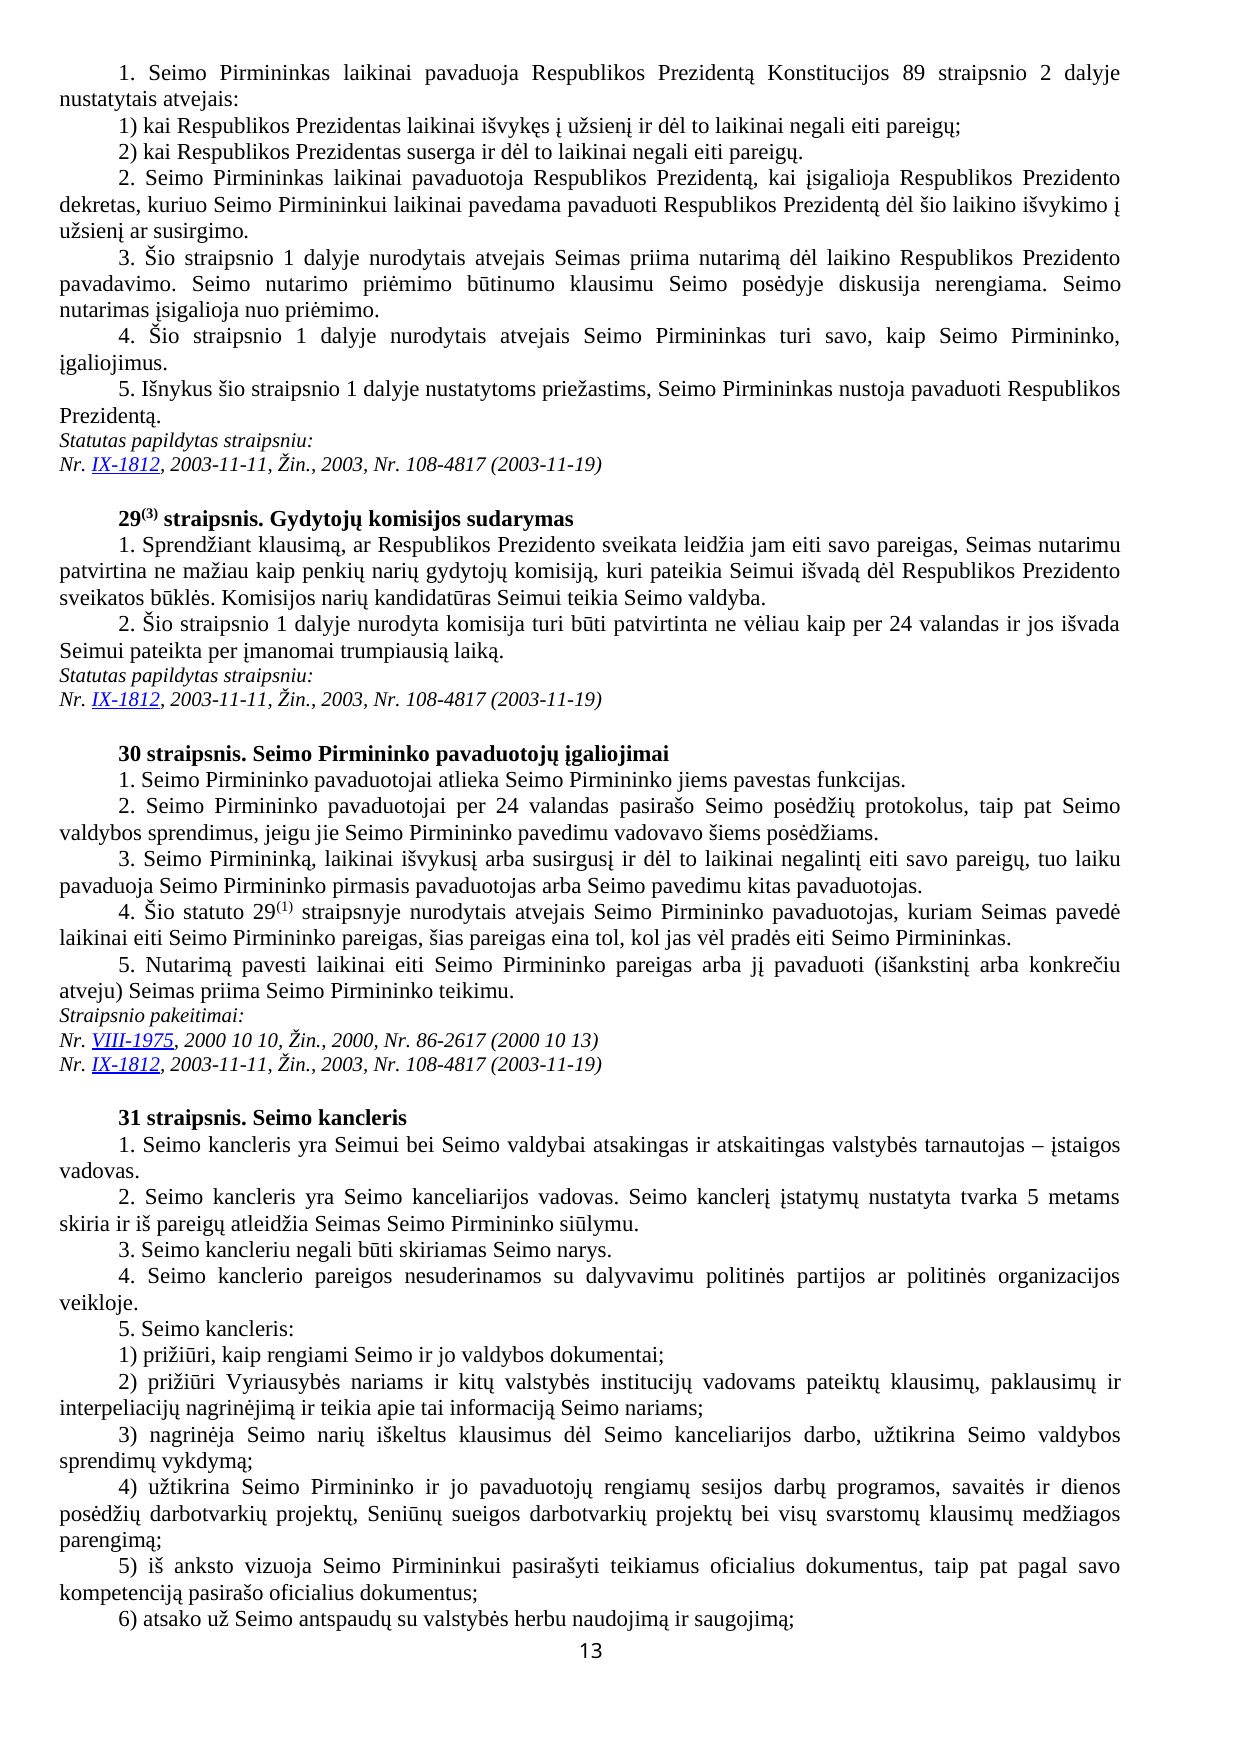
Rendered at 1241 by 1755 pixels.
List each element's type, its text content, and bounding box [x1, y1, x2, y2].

text Nr. IX-1812, 2003-11-11, Žin., 2003, Nr. 108-4817 (2003-11-19) [59, 452, 1122, 476]
text 2) kai Respublikos Prezidentas suserga ir dėl to laikinai negali eiti pareigų. [59, 138, 1122, 164]
text Statutas papildytas straipsniu: [59, 663, 1122, 687]
text 3. Seimo Pirmininką, laikinai išvykusį arba susirgusį ir dėl to laikinai negalintį eiti savo pareigų, tuo laiku pavaduoja Seimo Pirmininko pirmasis pavaduotojas arba Seimo pavedimu kitas pavaduotojas. [59, 845, 1122, 898]
text 31 straipsnis. Seimo kancleris [59, 1104, 1122, 1131]
text Nr. IX-1812, 2003-11-11, Žin., 2003, Nr. 108-4817 (2003-11-19) [59, 1052, 1122, 1076]
text Nr. IX-1812, 2003-11-11, Žin., 2003, Nr. 108-4817 (2003-11-19) [59, 687, 1122, 711]
text 3. Šio straipsnio 1 dalyje nurodytais atvejais Seimas priima nutarimą dėl laikino Respublikos Prezidento pavadavimo. Seimo nutarimo priėmimo būtinumo klausimu Seimo posėdyje diskusija nerengiama. Seimo nutarimas įsigalioja nuo priėmimo. [59, 243, 1122, 323]
text 6) atsako už Seimo antspaudų su valstybės herbu naudojimą ir saugojimą; [59, 1605, 1122, 1631]
text 4. Seimo kanclerio pareigos nesuderinamos su dalyvavimu politinės partijos ar politinės organizacijos veikloje. [59, 1262, 1122, 1315]
text Statutas papildytas straipsniu: [59, 428, 1122, 452]
text 1) prižiūri, kaip rengiami Seimo ir jo valdybos dokumentai; [59, 1342, 1122, 1368]
text 1. Sprendžiant klausimą, ar Respublikos Prezidento sveikata leidžia jam eiti savo pareigas, Seimas nutarimu patvirtina ne mažiau kaip penkių narių gydytojų komisiją, kuri pateikia Seimui išvadą dėl Respublikos Prezidento sveikatos būklės. Komisijos narių kandidatūras Seimui teikia Seimo valdyba. [59, 531, 1122, 610]
text 1) kai Respublikos Prezidentas laikinai išvykęs į užsienį ir dėl to laikinai negali eiti pareigų; [59, 112, 1122, 138]
text 5. Išnykus šio straipsnio 1 dalyje nustatytoms priežastims, Seimo Pirmininkas nustoja pavaduoti Respublikos Prezidentą. [59, 375, 1122, 428]
text Nr. VIII-1975, 2000 10 10, Žin., 2000, Nr. 86-2617 (2000 10 13) [59, 1027, 1122, 1052]
text Straipsnio pakeitimai: [59, 1003, 1122, 1027]
text 5. Seimo kancleris: [59, 1315, 1122, 1342]
text 3) nagrinėja Seimo narių iškeltus klausimus dėl Seimo kanceliarijos darbo, užtikrina Seimo valdybos sprendimų vykdymą; [59, 1421, 1122, 1473]
text 5. Nutarimą pavesti laikinai eiti Seimo Pirmininko pareigas arba jį pavaduoti (išankstinį arba konkrečiu atveju) Seimas priima Seimo Pirmininko teikimu. [59, 951, 1122, 1003]
text 2. Seimo kancleris yra Seimo kanceliarijos vadovas. Seimo kanclerį įstatymų nustatyta tvarka 5 metams skiria ir iš pareigų atleidžia Seimas Seimo Pirmininko siūlymu. [59, 1183, 1122, 1236]
text 2) prižiūri Vyriausybės nariams ir kitų valstybės institucijų vadovams pateiktų klausimų, paklausimų ir interpeliacijų nagrinėjimą ir teikia apie tai informaciją Seimo nariams; [59, 1368, 1122, 1421]
text 2. Seimo Pirmininko pavaduotojai per 24 valandas pasirašo Seimo posėdžių protokolus, taip pat Seimo valdybos sprendimus, jeigu jie Seimo Pirmininko pavedimu vadovavo šiems posėdžiams. [59, 793, 1122, 845]
text 5) iš anksto vizuoja Seimo Pirmininkui pasirašyti teikiamus oficialius dokumentus, taip pat pagal savo kompetenciją pasirašo oficialius dokumentus; [59, 1552, 1122, 1605]
text 29(3) straipsnis. Gydytojų komisijos sudarymas [59, 505, 1122, 531]
text 1. Seimo Pirmininko pavaduotojai atlieka Seimo Pirmininko jiems pavestas funkcijas. [59, 766, 1122, 793]
text 2. Seimo Pirmininkas laikinai pavaduotoja Respublikos Prezidentą, kai įsigalioja Respublikos Prezidento dekretas, kuriuo Seimo Pirmininkui laikinai pavedama pavaduoti Respublikos Prezidentą dėl šio laikino išvykimo į užsienį ar susirgimo. [59, 164, 1122, 243]
text 1. Seimo Pirmininkas laikinai pavaduoja Respublikos Prezidentą Konstitucijos 89 straipsnio 2 dalyje nustatytais atvejais: [59, 59, 1122, 112]
text 4) užtikrina Seimo Pirmininko ir jo pavaduotojų rengiamų sesijos darbų programos, savaitės ir dienos posėdžių darbotvarkių projektų, Seniūnų sueigos darbotvarkių projektų bei visų svarstomų klausimų medžiagos parengimą; [59, 1473, 1122, 1552]
text 2. Šio straipsnio 1 dalyje nurodyta komisija turi būti patvirtinta ne vėliau kaip per 24 valandas ir jos išvada Seimui pateikta per įmanomai trumpiausią laiką. [59, 610, 1122, 663]
text 1. Seimo kancleris yra Seimui bei Seimo valdybai atsakingas ir atskaitingas valstybės tarnautojas – įstaigos vadovas. [59, 1131, 1122, 1183]
text 4. Šio statuto 29(1) straipsnyje nurodytais atvejais Seimo Pirmininko pavaduotojas, kuriam Seimas pavedė laikinai eiti Seimo Pirmininko pareigas, šias pareigas eina tol, kol jas vėl pradės eiti Seimo Pirmininkas. [59, 898, 1122, 951]
text 4. Šio straipsnio 1 dalyje nurodytais atvejais Seimo Pirmininkas turi savo, kaip Seimo Pirmininko, įgaliojimus. [59, 323, 1122, 375]
text 3. Seimo kancleriu negali būti skiriamas Seimo narys. [59, 1236, 1122, 1262]
text 30 straipsnis. Seimo Pirmininko pavaduotojų įgaliojimai [59, 740, 1122, 766]
